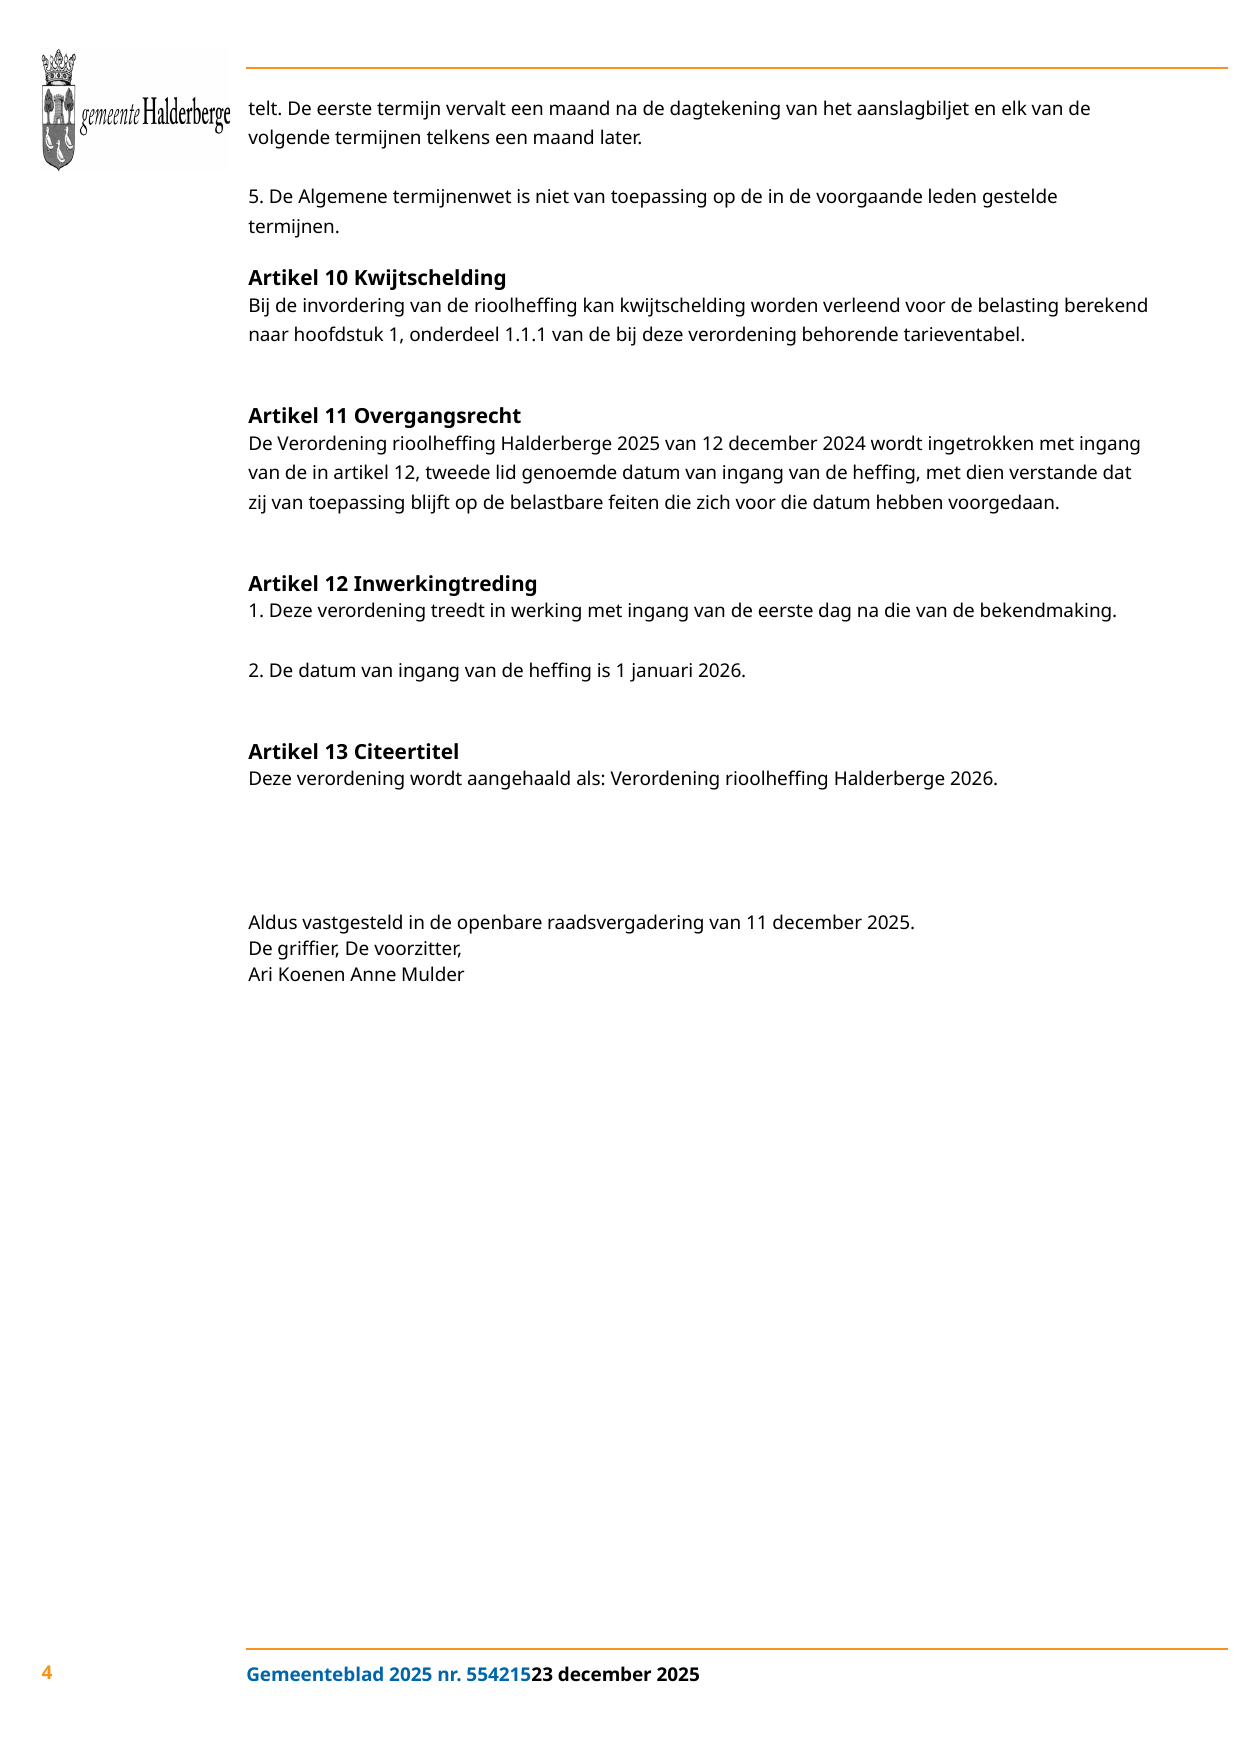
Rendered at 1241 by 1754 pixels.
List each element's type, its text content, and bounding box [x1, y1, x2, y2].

text De Verordening rioolheffing Halderberge 2025 van 12 december 2024 wordt ingetrokken met ingang van de in artikel 12, tweede lid genoemde datum van ingang van de heffing, met dien verstande dat zij van toepassing blijft op de belastbare feiten die zich voor die datum hebben voorgedaan. [248, 430, 1152, 515]
text Artikel 11 Overgangsrecht [248, 402, 1152, 430]
text Artikel 12 Inwerkingtreding [248, 569, 1152, 598]
text 2. De datum van ingang van de heffing is 1 januari 2026. [248, 657, 1152, 682]
picture [41, 47, 231, 172]
text Bij de invordering van de rioolheffing kan kwijtschelding worden verleend voor de belasting berekend naar hoofdstuk 1, onderdeel 1.1.1 van de bij deze verordening behorende tarieventabel. [248, 292, 1152, 347]
text Artikel 13 Citeertitel [248, 737, 1152, 765]
text Ari Koenen Anne Mulder [248, 961, 1152, 986]
text Aldus vastgesteld in de openbare raadsvergadering van 11 december 2025. [248, 909, 1152, 935]
text 5. De Algemene termijnenwet is niet van toepassing op de in de voorgaande leden gestelde termijnen. [248, 183, 1152, 239]
text Deze verordening wordt aangehaald als: Verordening rioolheffing Halderberge 2026. [248, 765, 1152, 791]
text 1. Deze verordening treedt in werking met ingang van de eerste dag na die van de bekendmaking. [248, 598, 1152, 623]
text telt. De eerste termijn vervalt een maand na de dagtekening van het aanslagbiljet en elk van de volgende termijnen telkens een maand later. [248, 95, 1152, 150]
text De griffier, De voorzitter, [248, 935, 1152, 961]
text Artikel 10 Kwijtschelding [248, 263, 1152, 292]
